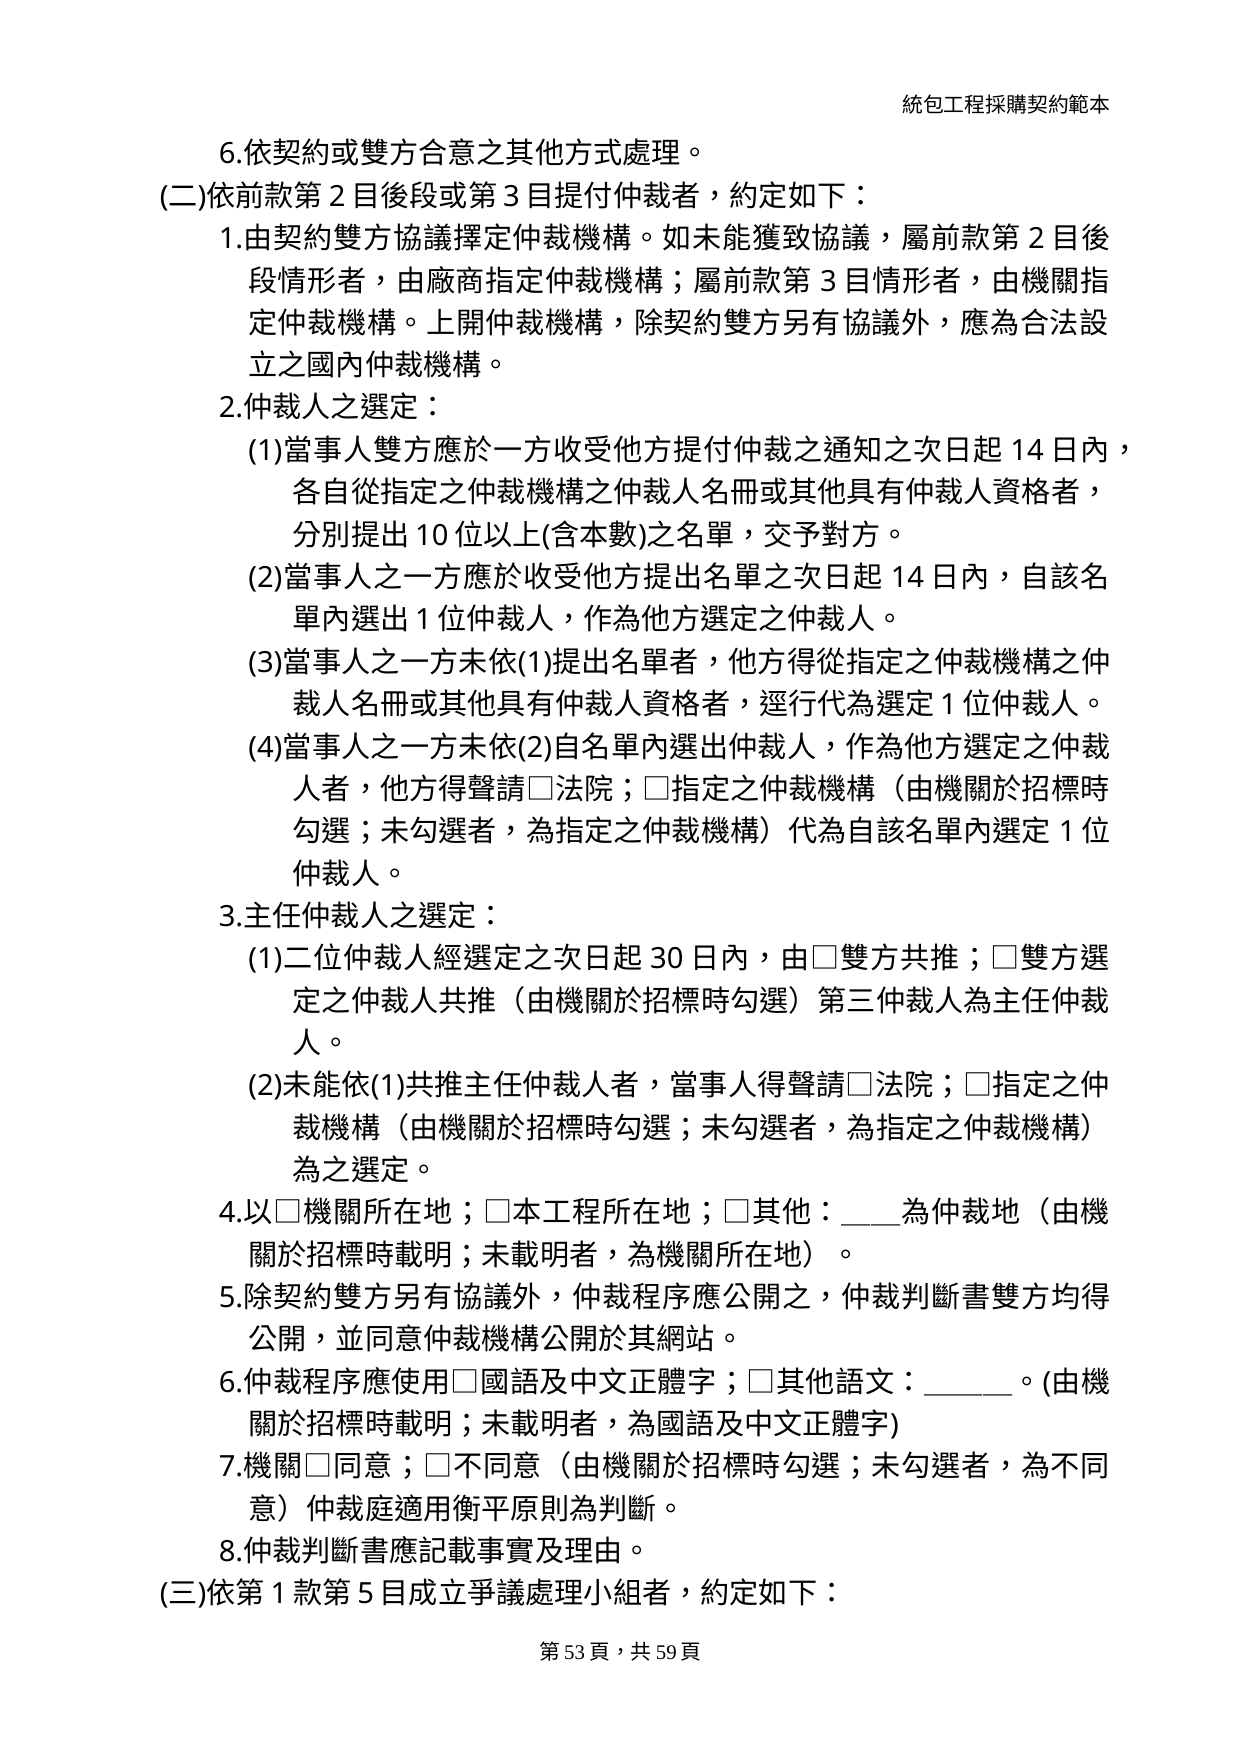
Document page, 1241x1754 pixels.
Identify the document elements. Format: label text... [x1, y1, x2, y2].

text 1.由契約雙方協議擇定仲裁機構。如未能獲致協議，屬前款第2目後段情形者，由廠商指定仲裁機構；屬前款第3目情形者，由機關指定仲裁機構。上開仲裁機構，除契約雙方另有協議外，應為合法設立之國內仲裁機構。 [218, 215, 1110, 384]
text (三)依第1款第5目成立爭議處理小組者，約定如下： [159, 1570, 1110, 1612]
text (二)依前款第2目後段或第3目提付仲裁者，約定如下： [159, 172, 1110, 215]
text (4)當事人之一方未依(2)自名單內選出仲裁人，作為他方選定之仲裁人者，他方得聲請□法院；□指定之仲裁機構（由機關於招標時勾選；未勾選者，為指定之仲裁機構）代為自該名單內選定1位仲裁人。 [248, 723, 1110, 892]
text (1)當事人雙方應於一方收受他方提付仲裁之通知之次日起14日內，各自從指定之仲裁機構之仲裁人名冊或其他具有仲裁人資格者，分別提出10位以上(含本數)之名單，交予對方。 [248, 426, 1110, 553]
text (2)當事人之一方應於收受他方提出名單之次日起14日內，自該名單內選出1位仲裁人，作為他方選定之仲裁人。 [248, 553, 1110, 638]
text (2)未能依(1)共推主任仲裁人者，當事人得聲請□法院；□指定之仲裁機構（由機關於招標時勾選；未勾選者，為指定之仲裁機構）為之選定。 [248, 1062, 1110, 1189]
text (1)二位仲裁人經選定之次日起30日內，由□雙方共推；□雙方選定之仲裁人共推（由機關於招標時勾選）第三仲裁人為主任仲裁人。 [248, 935, 1110, 1062]
text 4.以□機關所在地；□本工程所在地；□其他：＿＿為仲裁地（由機關於招標時載明；未載明者，為機關所在地）。 [218, 1189, 1110, 1273]
text 3.主任仲裁人之選定： [218, 892, 1110, 935]
text (3)當事人之一方未依(1)提出名單者，他方得從指定之仲裁機構之仲裁人名冊或其他具有仲裁人資格者，逕行代為選定1位仲裁人。 [248, 638, 1110, 723]
text 6.依契約或雙方合意之其他方式處理。 [218, 130, 1110, 172]
text 8.仲裁判斷書應記載事實及理由。 [218, 1528, 1110, 1570]
text 5.除契約雙方另有協議外，仲裁程序應公開之，仲裁判斷書雙方均得公開，並同意仲裁機構公開於其網站。 [218, 1273, 1110, 1358]
text 7.機關□同意；□不同意（由機關於招標時勾選；未勾選者，為不同意）仲裁庭適用衡平原則為判斷。 [218, 1443, 1110, 1528]
text 6.仲裁程序應使用□國語及中文正體字；□其他語文：＿＿＿。(由機關於招標時載明；未載明者，為國語及中文正體字) [218, 1358, 1110, 1443]
text 2.仲裁人之選定： [218, 384, 1110, 426]
